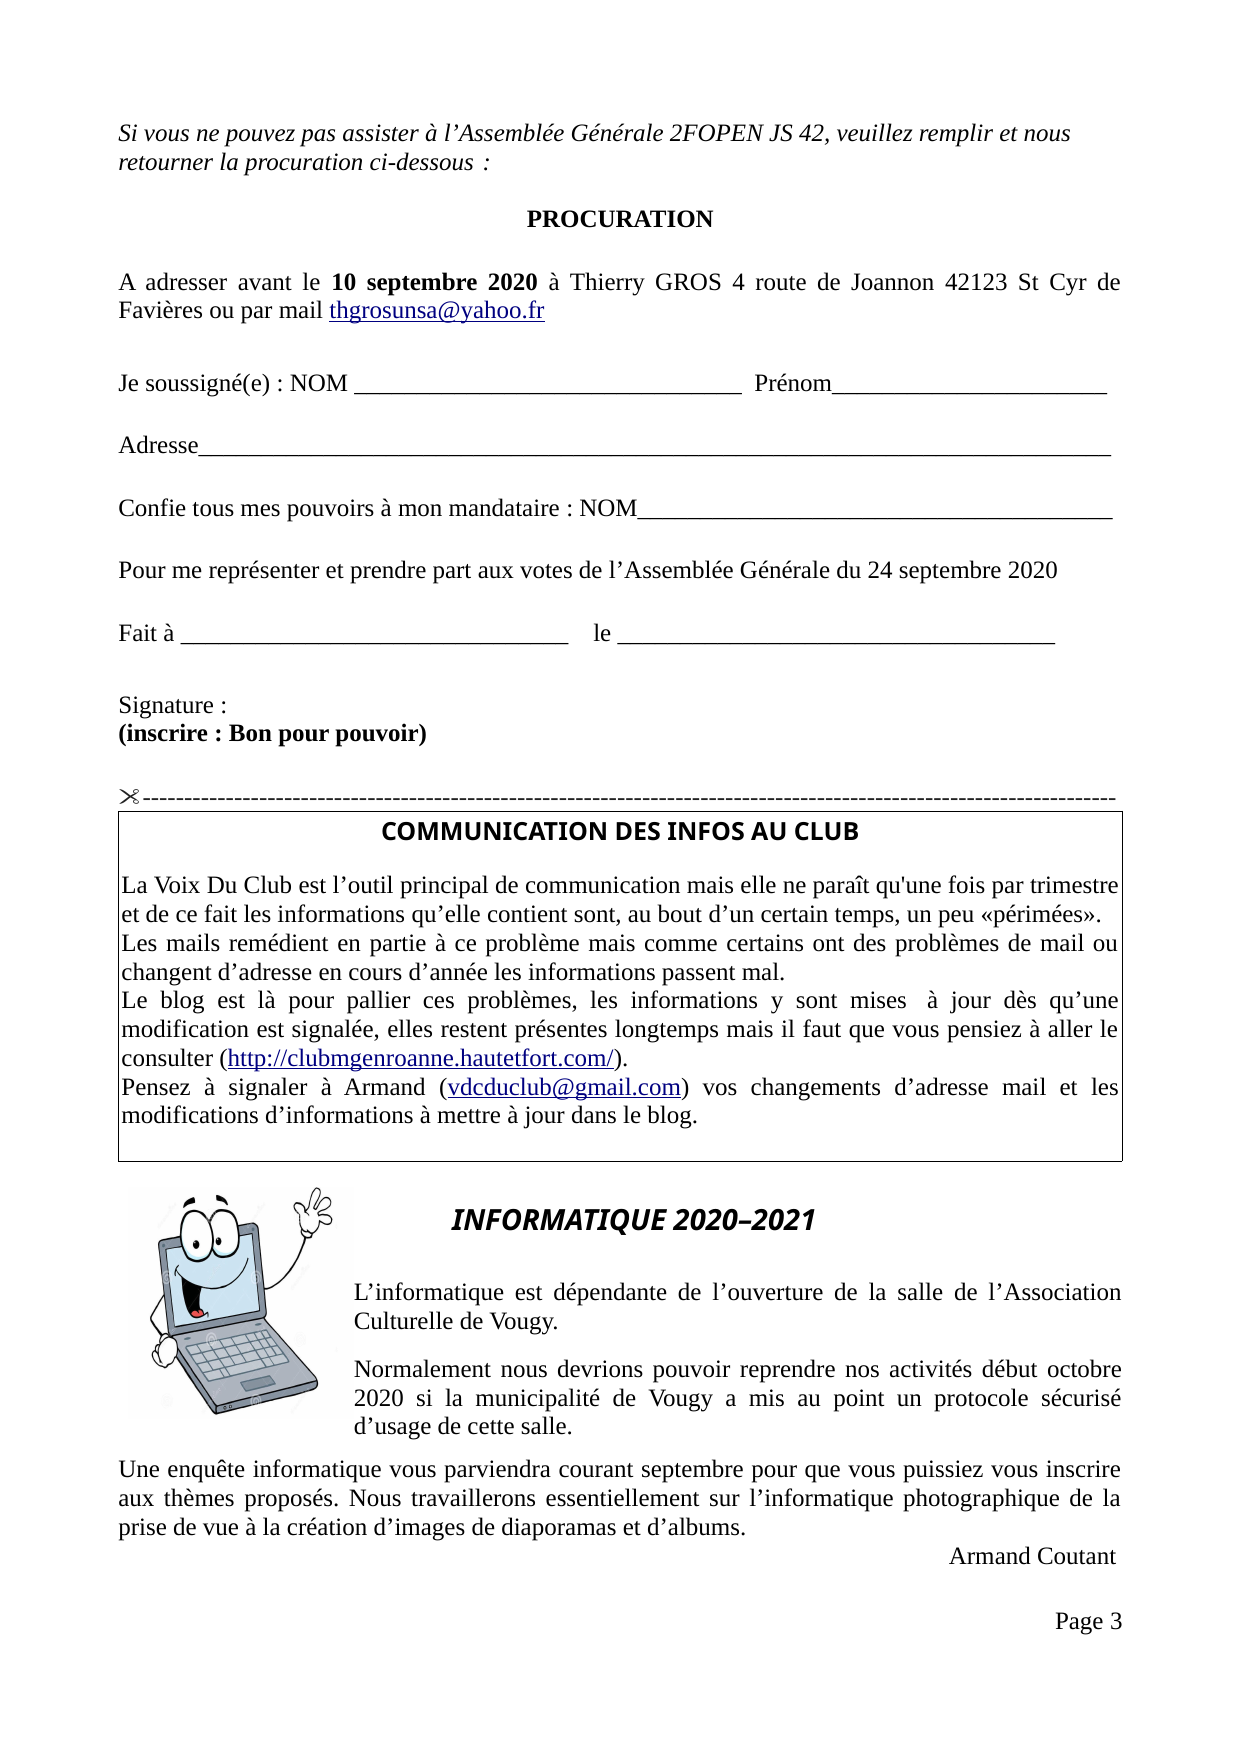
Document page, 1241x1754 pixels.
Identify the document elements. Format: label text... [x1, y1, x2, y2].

text La Voix Du Club est l’outil principal de communication mais elle ne paraît qu'une fois par trimestre et de ce fait les informations qu’elle contient sont, au bout d’un certain temps, un peu «périmées». [119, 867, 1122, 925]
text Armand Coutant [118, 1541, 1122, 1569]
text Je soussigné(e) : NOM _______________________________ Prénom______________________ [118, 368, 1122, 396]
text A adresser avant le 10 septembre 2020 à Thierry GROS 4 route de Joannon 42123 St Cyr de Favières ou par mail thgrosunsa@yahoo.fr [118, 267, 1122, 324]
text Le blog est là pour pallier ces problèmes, les informations y sont mises à jour dès qu’une modification est signalée, elles restent présentes longtemps mais il faut que vous pensiez à aller le consulter (http://clubmgenroanne.hautetfort.com/). [119, 982, 1122, 1068]
picture [128, 1187, 354, 1419]
text Les mails remédient en partie à ce problème mais comme certains ont des problèmes de mail ou changent d’adresse en cours d’année les informations passent mal. [119, 925, 1122, 982]
text (inscrire : Bon pour pouvoir) [118, 718, 1122, 747]
text COMMUNICATION DES INFOS AU CLUB [119, 812, 1122, 848]
text Normalement nous devrions pouvoir reprendre nos activités début octobre 2020 si la municipalité de Vougy a mis au point un protocole sécurisé d’usage de cette salle. [118, 1354, 1122, 1440]
text --------------------------------------------------------------------------------------------------------------------- [118, 782, 1122, 811]
text Pour me représenter et prendre part aux votes de l’Assemblée Générale du 24 septembre 2020 [118, 555, 1122, 584]
text L’informatique est dépendante de l’ouverture de la salle de l’Association Culturelle de Vougy. [354, 1277, 1122, 1335]
text Si vous ne pouvez pas assister à l’Assemblée Générale 2FOPEN JS 42, veuillez remplir et nous retourner la procuration ci-dessous : [118, 118, 1122, 176]
text Confie tous mes pouvoirs à mon mandataire : NOM______________________________________ [118, 493, 1122, 521]
text INFORMATIQUE 2020–2021 [354, 1199, 1122, 1239]
text Une enquête informatique vous parviendra courant septembre pour que vous puissiez vous inscrire aux thèmes proposés. Nous travaillerons essentiellement sur l’informatique photographique de la prise de vue à la création d’images de diaporamas et d’albums. [118, 1454, 1122, 1541]
text Fait à _______________________________ le ___________________________________ [118, 618, 1122, 646]
text PROCURATION [118, 204, 1122, 233]
text Pensez à signaler à Armand (vdcduclub@gmail.com) vos changements d’adresse mail et les modifications d’informations à mettre à jour dans le blog. [119, 1068, 1122, 1129]
text Adresse_________________________________________________________________________ [118, 430, 1122, 459]
text Signature : [118, 690, 1122, 718]
